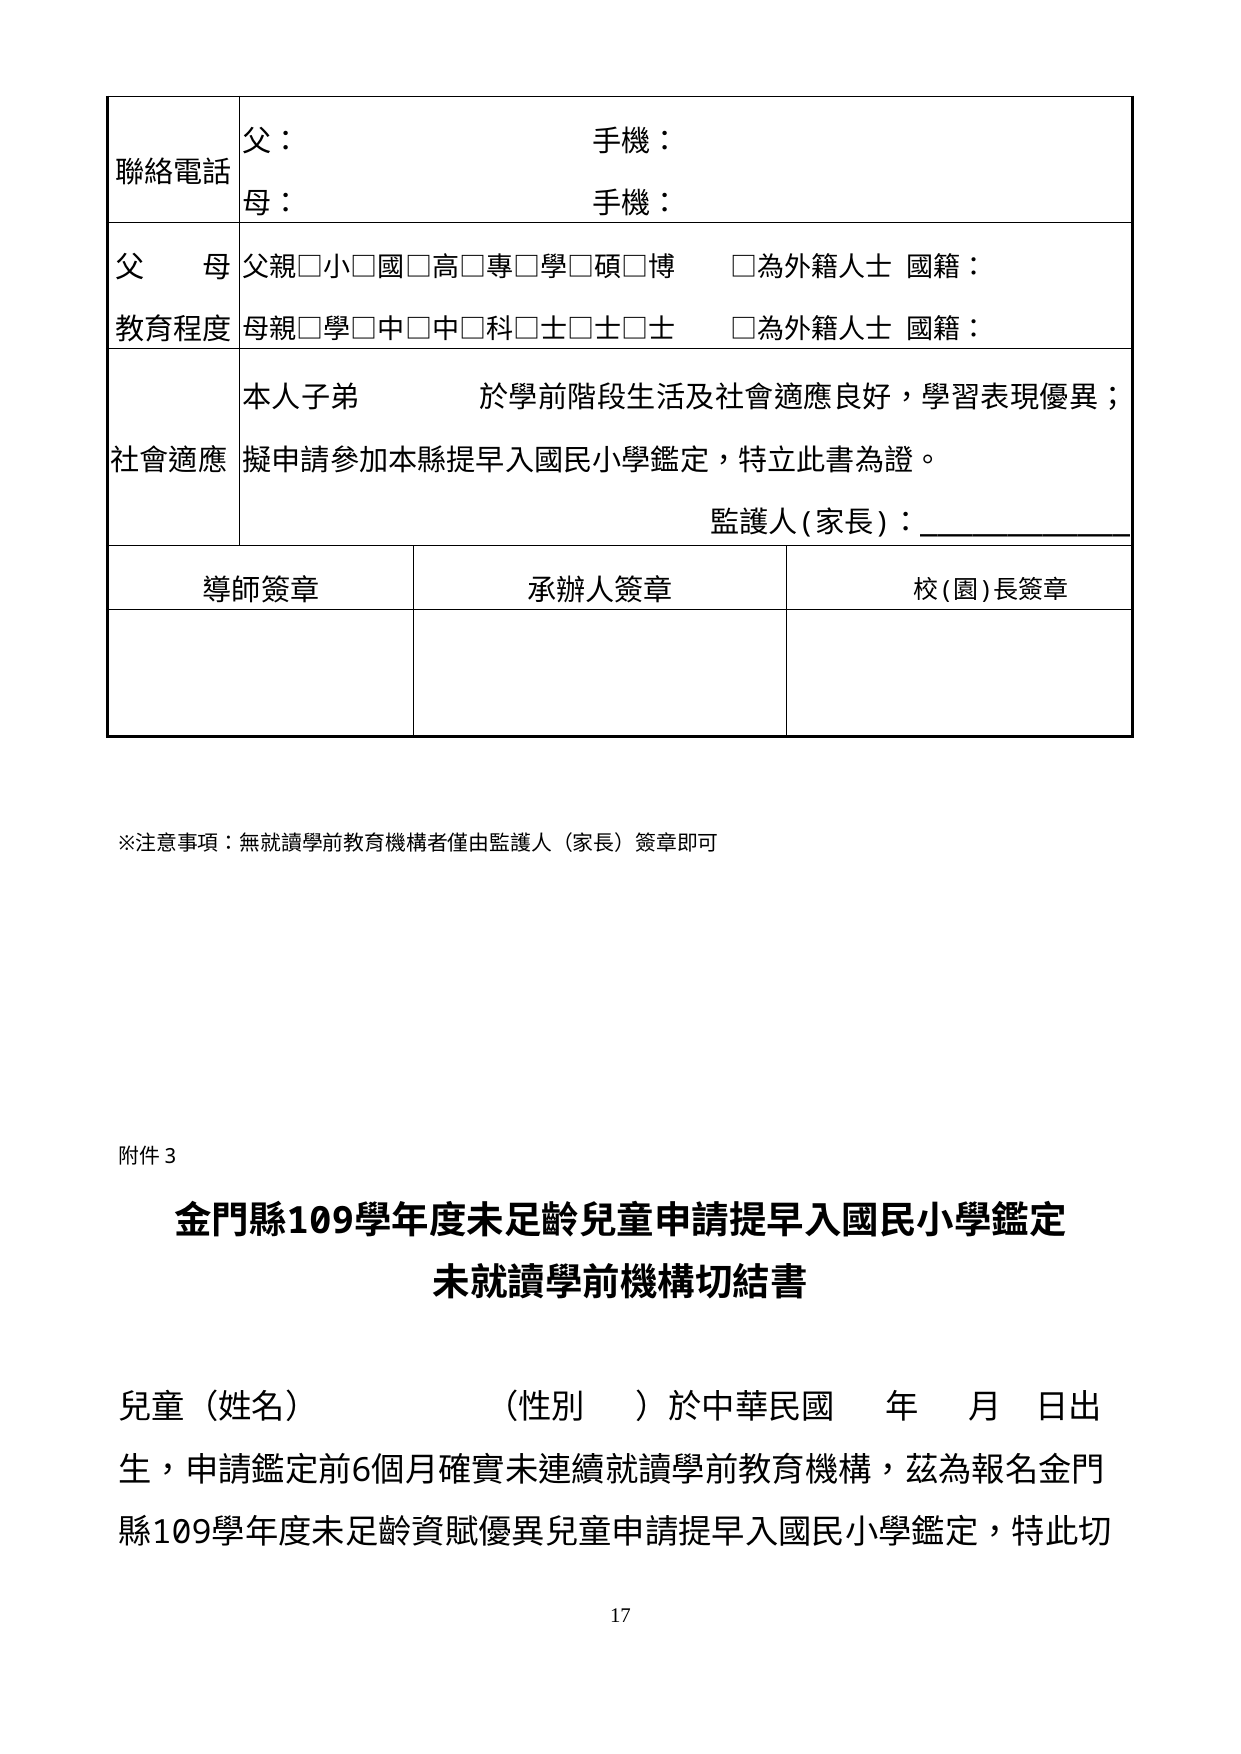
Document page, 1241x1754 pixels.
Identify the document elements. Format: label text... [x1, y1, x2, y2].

text 金門縣109學年度未足齡兒童申請提早入國民小學鑑定 [118, 1175, 1122, 1238]
text 附件3 [118, 1113, 1122, 1175]
text ※注意事項：無就讀學前教育機構者僅由監護人（家長）簽章即可 [118, 800, 1122, 863]
table_cell 本人子弟 於學前階段生活及社會適應良好，學習表現優異；擬申請參加本縣提早入國民小學鑑定，特立此書為證。 監護人(家長)：____________ [240, 349, 1131, 545]
table_cell 承辦人簽章 [414, 546, 786, 609]
text 未就讀學前機構切結書 [118, 1238, 1122, 1300]
text 兒童（姓名） （性別 ）於中華民國 年 月 日出生，申請鑑定前6個月確實未連續就讀學前教育機構，茲為報名金門縣109學年度未足齡資賦優異兒童申請提早入國民小學鑑定，特此切 [118, 1363, 1122, 1550]
table_cell 社會適應 [109, 349, 239, 545]
table_cell 父 母 教育程度 [109, 223, 239, 348]
table_cell [787, 610, 1131, 734]
table_cell 父親□小□國□高□專□學□碩□博 □為外籍人士 國籍： 母親□學□中□中□科□士□士□士 □為外籍人士 國籍： [240, 223, 1131, 348]
table_cell 聯絡電話 [109, 97, 239, 222]
table_cell 校(園)長簽章 [787, 546, 1131, 609]
table_cell 導師簽章 [109, 546, 413, 609]
table_cell [414, 610, 786, 734]
table_cell 父： 手機： 母： 手機： [240, 97, 1131, 222]
table_cell [109, 610, 413, 734]
